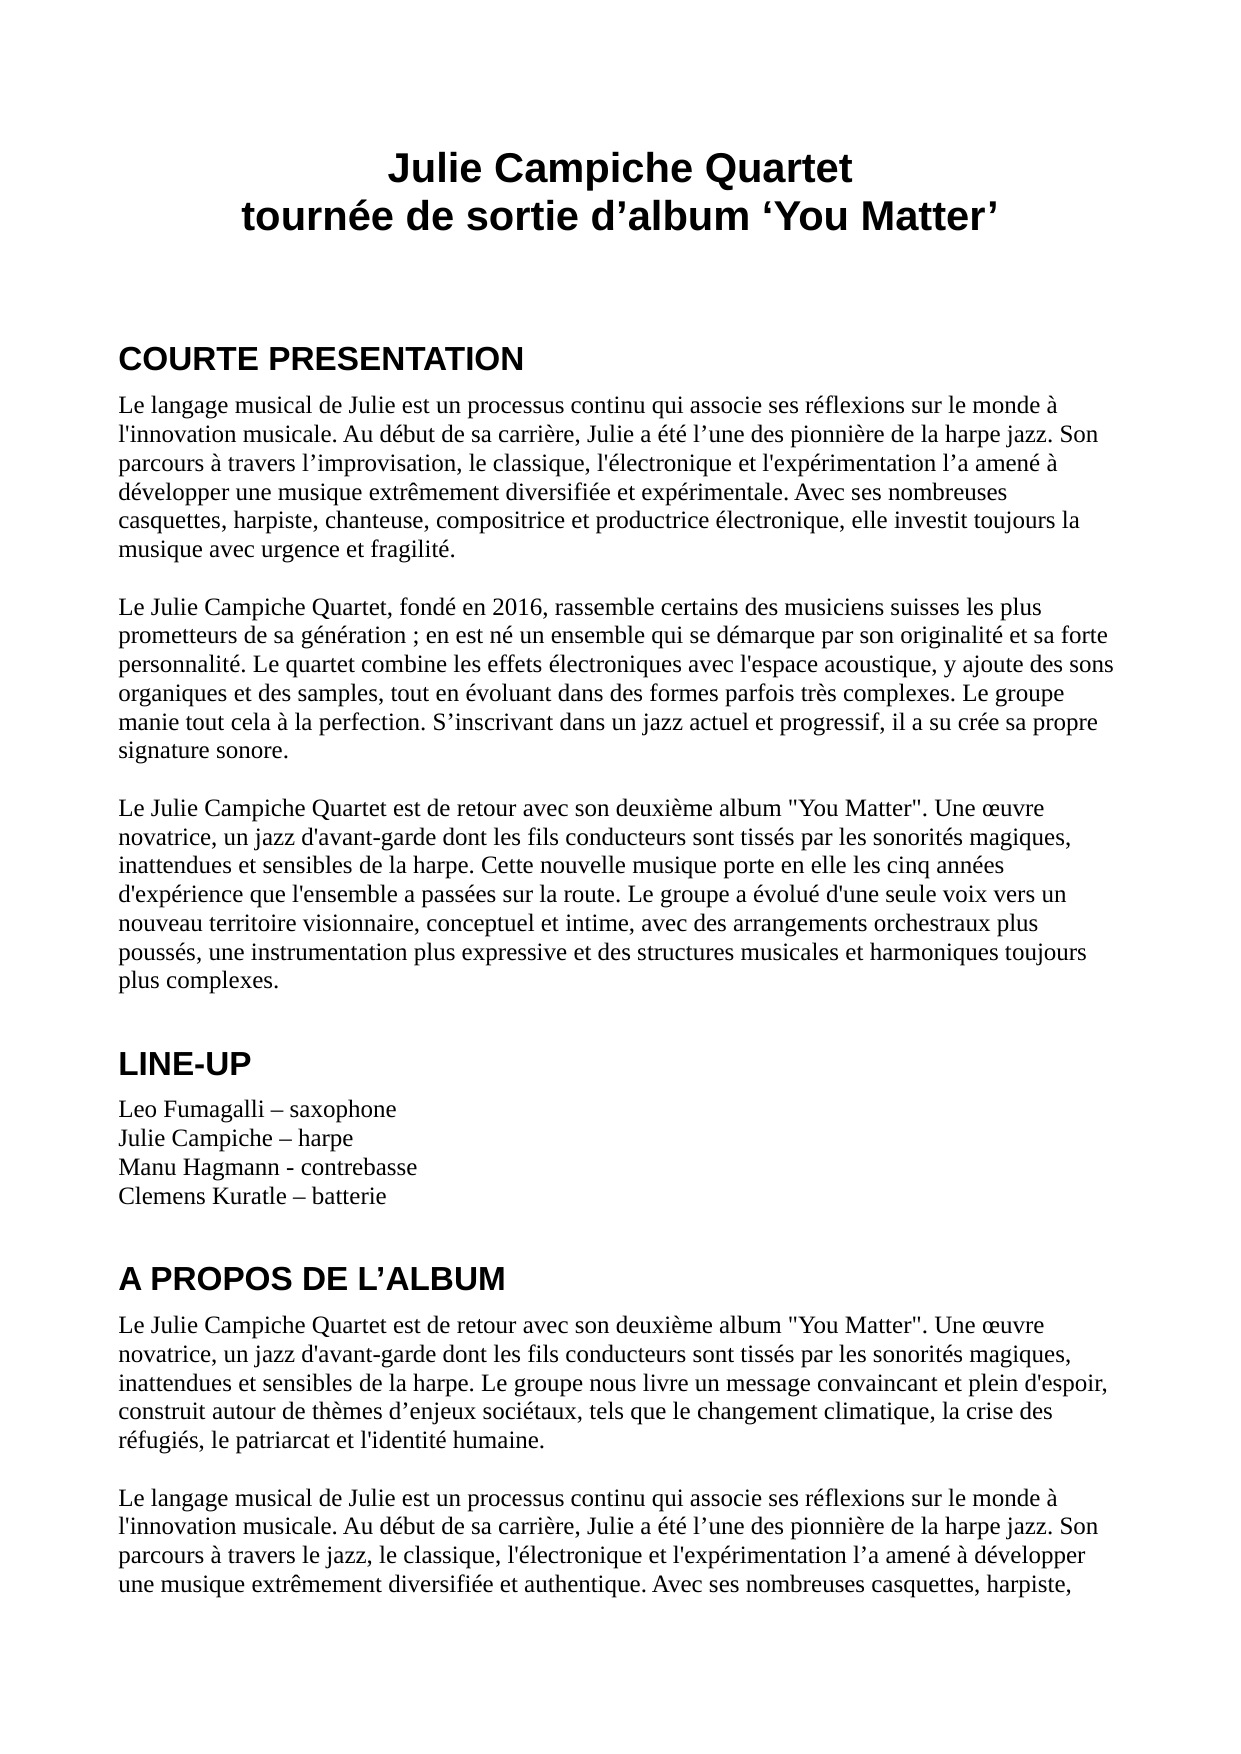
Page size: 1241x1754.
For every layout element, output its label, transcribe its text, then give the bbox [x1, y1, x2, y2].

text Le Julie Campiche Quartet est de retour avec son deuxième album "You Matter". Une œuvre novatrice, un jazz d'avant-garde dont les fils conducteurs sont tissés par les sonorités magiques, inattendues et sensibles de la harpe. Cette nouvelle musique porte en elle les cinq années d'expérience que l'ensemble a passées sur la route. Le groupe a évolué d'une seule voix vers un nouveau territoire visionnaire, conceptuel et intime, avec des arrangements orchestraux plus poussés, une instrumentation plus expressive et des structures musicales et harmoniques toujours plus complexes. [118, 793, 1122, 994]
text Le langage musical de Julie est un processus continu qui associe ses réflexions sur le monde à l'innovation musicale. Au début de sa carrière, Julie a été l’une des pionnière de la harpe jazz. Son parcours à travers l’improvisation, le classique, l'électronique et l'expérimentation l’a amené à développer une musique extrêmement diversifiée et expérimentale. Avec ses nombreuses casquettes, harpiste, chanteuse, compositrice et productrice électronique, elle investit toujours la musique avec urgence et fragilité. [118, 390, 1122, 563]
text Le Julie Campiche Quartet, fondé en 2016, rassemble certains des musiciens suisses les plus prometteurs de sa génération ; en est né un ensemble qui se démarque par son originalité et sa forte personnalité. Le quartet combine les effets électroniques avec l'espace acoustique, y ajoute des sons organiques et des samples, tout en évoluant dans des formes parfois très complexes. Le groupe manie tout cela à la perfection. S’inscrivant dans un jazz actuel et progressif, il a su crée sa propre signature sonore. [118, 592, 1122, 764]
text Le Julie Campiche Quartet est de retour avec son deuxième album "You Matter". Une œuvre novatrice, un jazz d'avant-garde dont les fils conducteurs sont tissés par les sonorités magiques, inattendues et sensibles de la harpe. Le groupe nous livre un message convaincant et plein d'espoir, construit autour de thèmes d’enjeux sociétaux, tels que le changement climatique, la crise des réfugiés, le patriarcat et l'identité humaine. [118, 1310, 1122, 1454]
subtitle COURTE PRESENTATION [118, 339, 1122, 378]
subtitle A PROPOS DE L’ALBUM [118, 1259, 1122, 1298]
text Le langage musical de Julie est un processus continu qui associe ses réflexions sur le monde à l'innovation musicale. Au début de sa carrière, Julie a été l’une des pionnière de la harpe jazz. Son parcours à travers le jazz, le classique, l'électronique et l'expérimentation l’a amené à développer une musique extrêmement diversifiée et authentique. Avec ses nombreuses casquettes, harpiste, [118, 1483, 1122, 1598]
subtitle LINE-UP [118, 1044, 1122, 1082]
title Julie Campiche Quartet tournée de sortie d’album ‘You Matter’ [118, 143, 1122, 306]
text Leo Fumagalli – saxophone Julie Campiche – harpe Manu Hagmann - contrebasse Clemens Kuratle – batterie [118, 1094, 1122, 1238]
